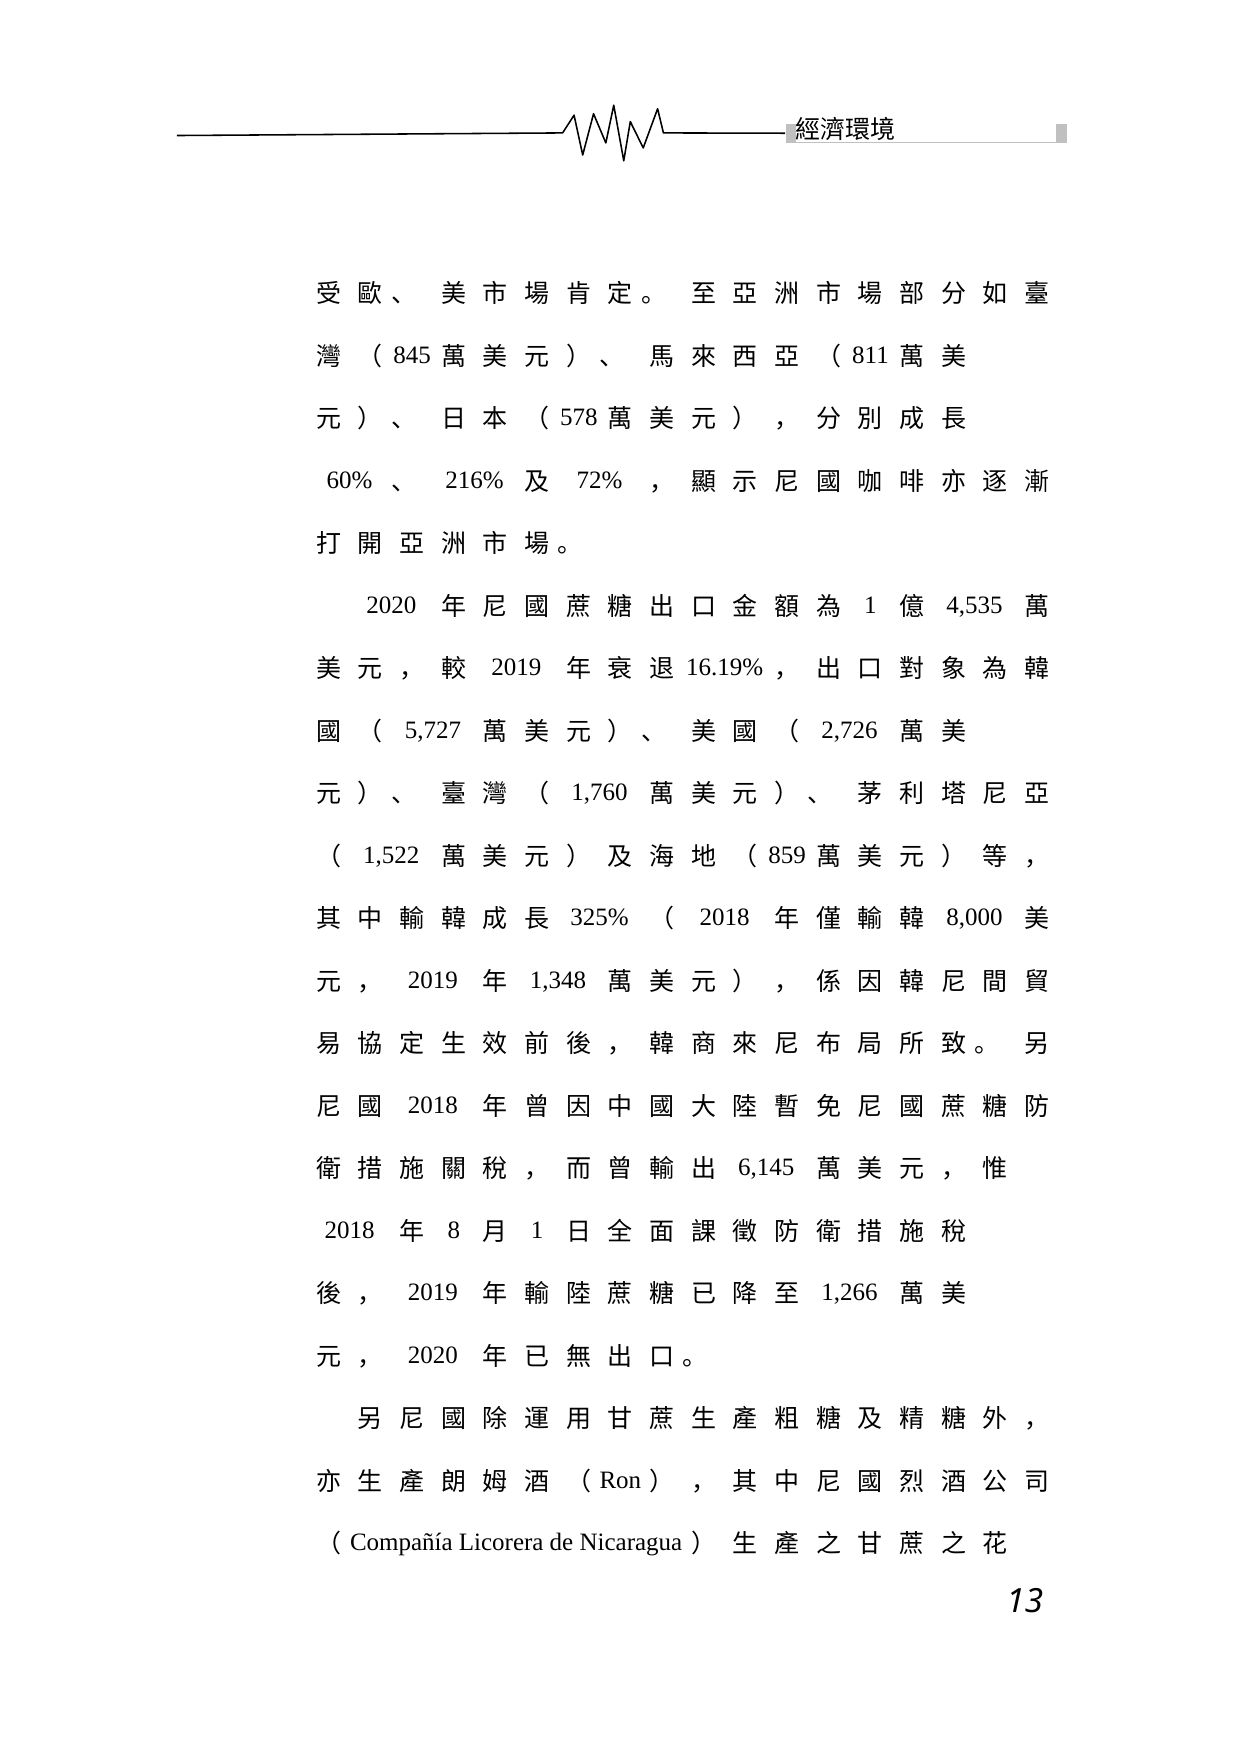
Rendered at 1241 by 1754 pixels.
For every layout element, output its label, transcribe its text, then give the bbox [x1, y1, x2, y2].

text 另尼國除運用甘蔗生產粗糖及精糖外，亦生產朗姆酒（Ron），其中尼國烈酒公司（Compañía Licorera de Nicaragua）生產之甘蔗之花 [281, 1375, 1058, 1563]
text 受歐、美市場肯定。至亞洲市場部分如臺灣（845萬美元）、馬來西亞（811萬美元）、日本（578萬美元），分別成長60%、216%及72%，顯示尼國咖啡亦逐漸打開亞洲市場。 [281, 250, 1058, 563]
text 2020年尼國蔗糖出口金額為1億4,535萬美元，較2019年衰退16.19%，出口對象為韓國（5,727萬美元）、美國（2,726萬美元）、臺灣（1,760萬美元）、茅利塔尼亞（1,522萬美元）及海地（859萬美元）等，其中輸韓成長325%（2018年僅輸韓8,000美元，2019年1,348萬美元），係因韓尼間貿易協定生效前後，韓商來尼布局所致。另尼國2018年曾因中國大陸暫免尼國蔗糖防衛措施關稅，而曾輸出6,145萬美元，惟2018年8月1日全面課徵防衛措施稅後，2019年輸陸蔗糖已降至1,266萬美元，2020年已無出口。 [281, 563, 1058, 1375]
